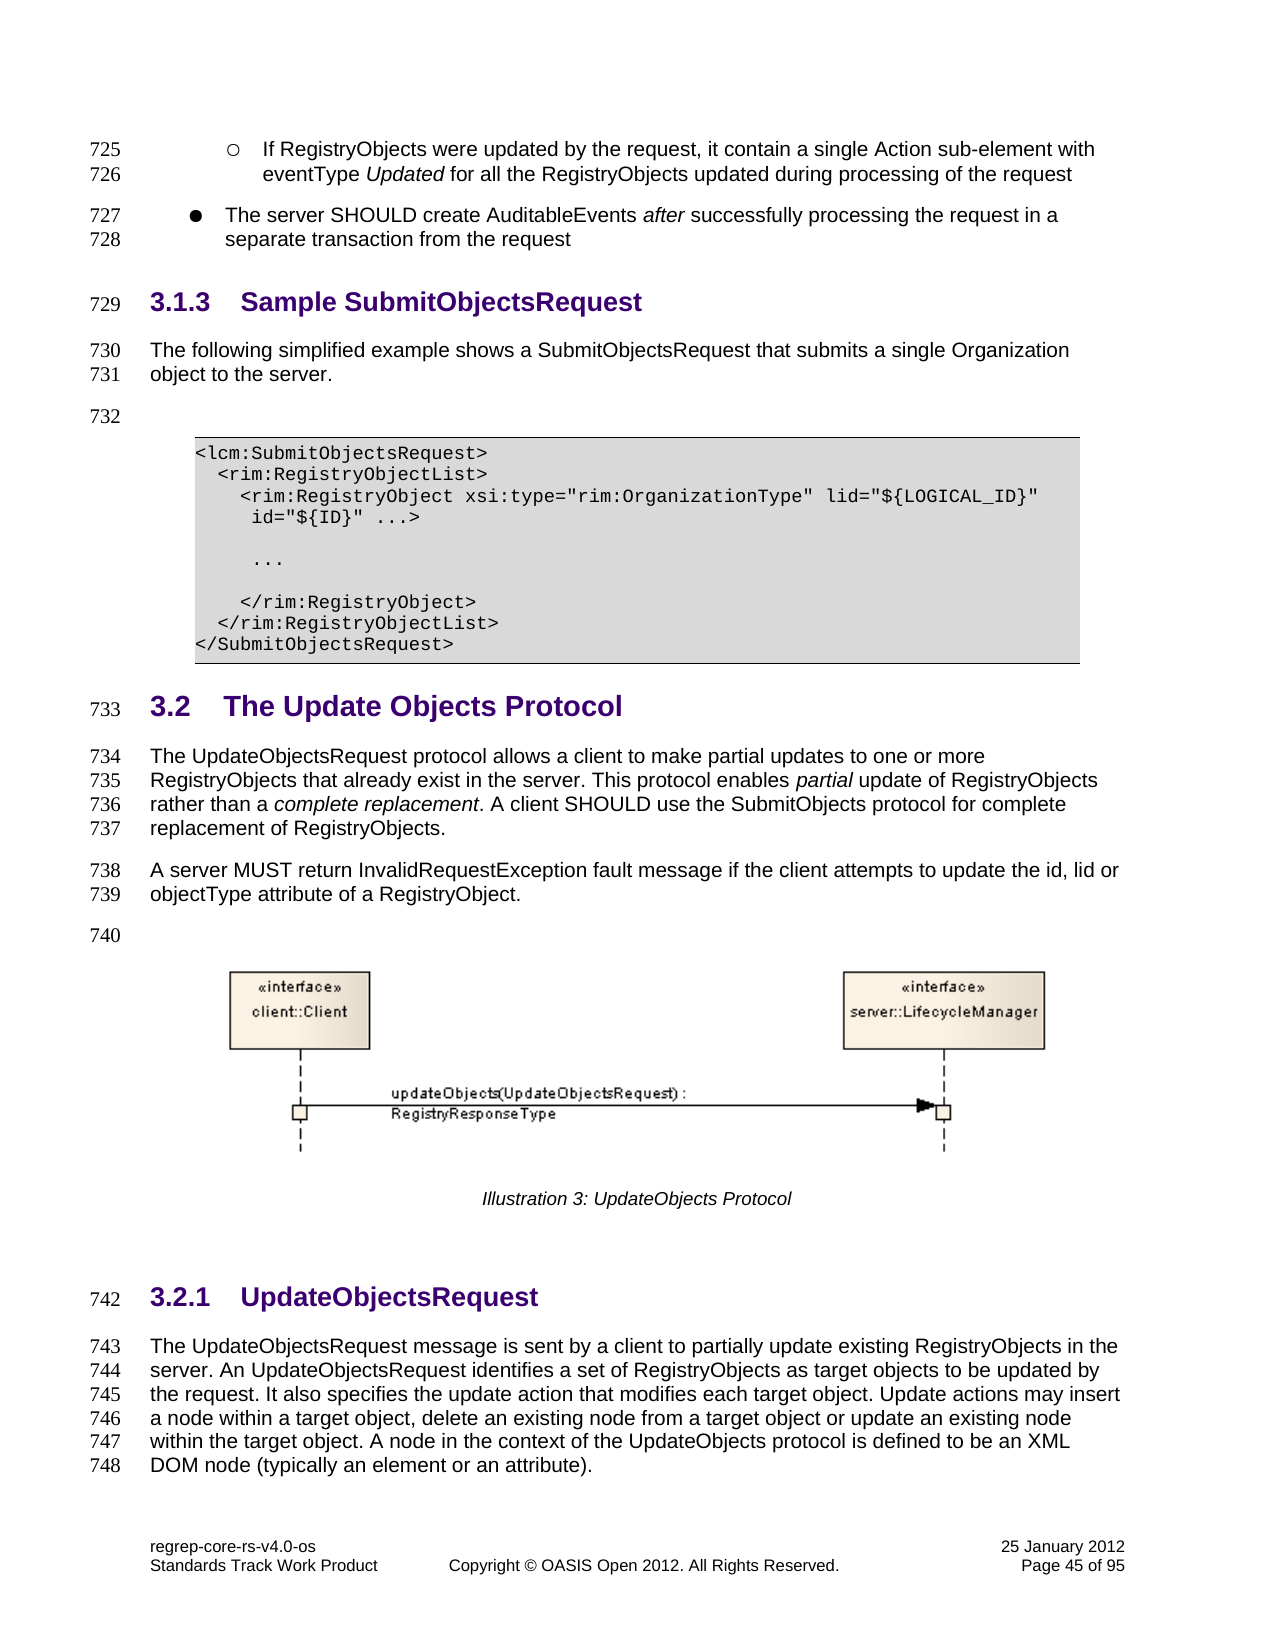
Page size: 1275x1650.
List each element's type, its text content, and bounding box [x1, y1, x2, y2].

text The following simplified example shows a SubmitObjectsRequest that submits a single Organization object to the server. [150, 338, 1125, 386]
subtitle UpdateObjectsRequest [150, 1281, 1125, 1312]
text ... [195, 543, 1080, 564]
picture [215, 956, 1061, 1188]
text Illustration 3: UpdateObjects Protocol [206, 969, 1069, 1209]
list The server SHOULD create AuditableEvents after successfully processing the request in a separate transaction from the request [187, 203, 1125, 251]
text A server MUST return InvalidRequestException fault message if the client attempts to update the id, lid or objectType attribute of a RegistryObject. [150, 857, 1125, 905]
text id="${ID}" ...> [195, 500, 1080, 522]
text </SubmitObjectsRequest> [195, 628, 1080, 663]
subtitle The Update Objects Protocol [150, 689, 1125, 723]
text </rim:RegistryObjectList> [195, 607, 1080, 628]
text <rim:RegistryObjectList> [195, 458, 1080, 479]
list If RegistryObjects were updated by the request, it contain a single Action sub-element with eventType Updated for all the RegistryObjects updated during processing of the request [225, 137, 1125, 185]
text The UpdateObjectsRequest protocol allows a client to make partial updates to one or more RegistryObjects that already exist in the server. This protocol enables partial update of RegistryObjects rather than a complete replacement. A client SHOULD use the SubmitObjects protocol for complete replacement of RegistryObjects. [150, 744, 1125, 839]
text <rim:RegistryObject xsi:type="rim:OrganizationType" lid="${LOGICAL_ID}" [195, 479, 1080, 500]
subtitle Sample SubmitObjectsRequest [150, 286, 1125, 317]
text <lcm:SubmitObjectsRequest> [195, 438, 1080, 458]
text </rim:RegistryObject> [195, 585, 1080, 607]
text The UpdateObjectsRequest message is sent by a client to partially update existing RegistryObjects in the server. An UpdateObjectsRequest identifies a set of RegistryObjects as target objects to be updated by the request. It also specifies the update action that modifies each target object. Update actions may insert a node within a target object, delete an existing node from a target object or update an existing node within the target object. A node in the context of the UpdateObjects protocol is defined to be an XML DOM node (typically an element or an attribute). [150, 1333, 1125, 1477]
